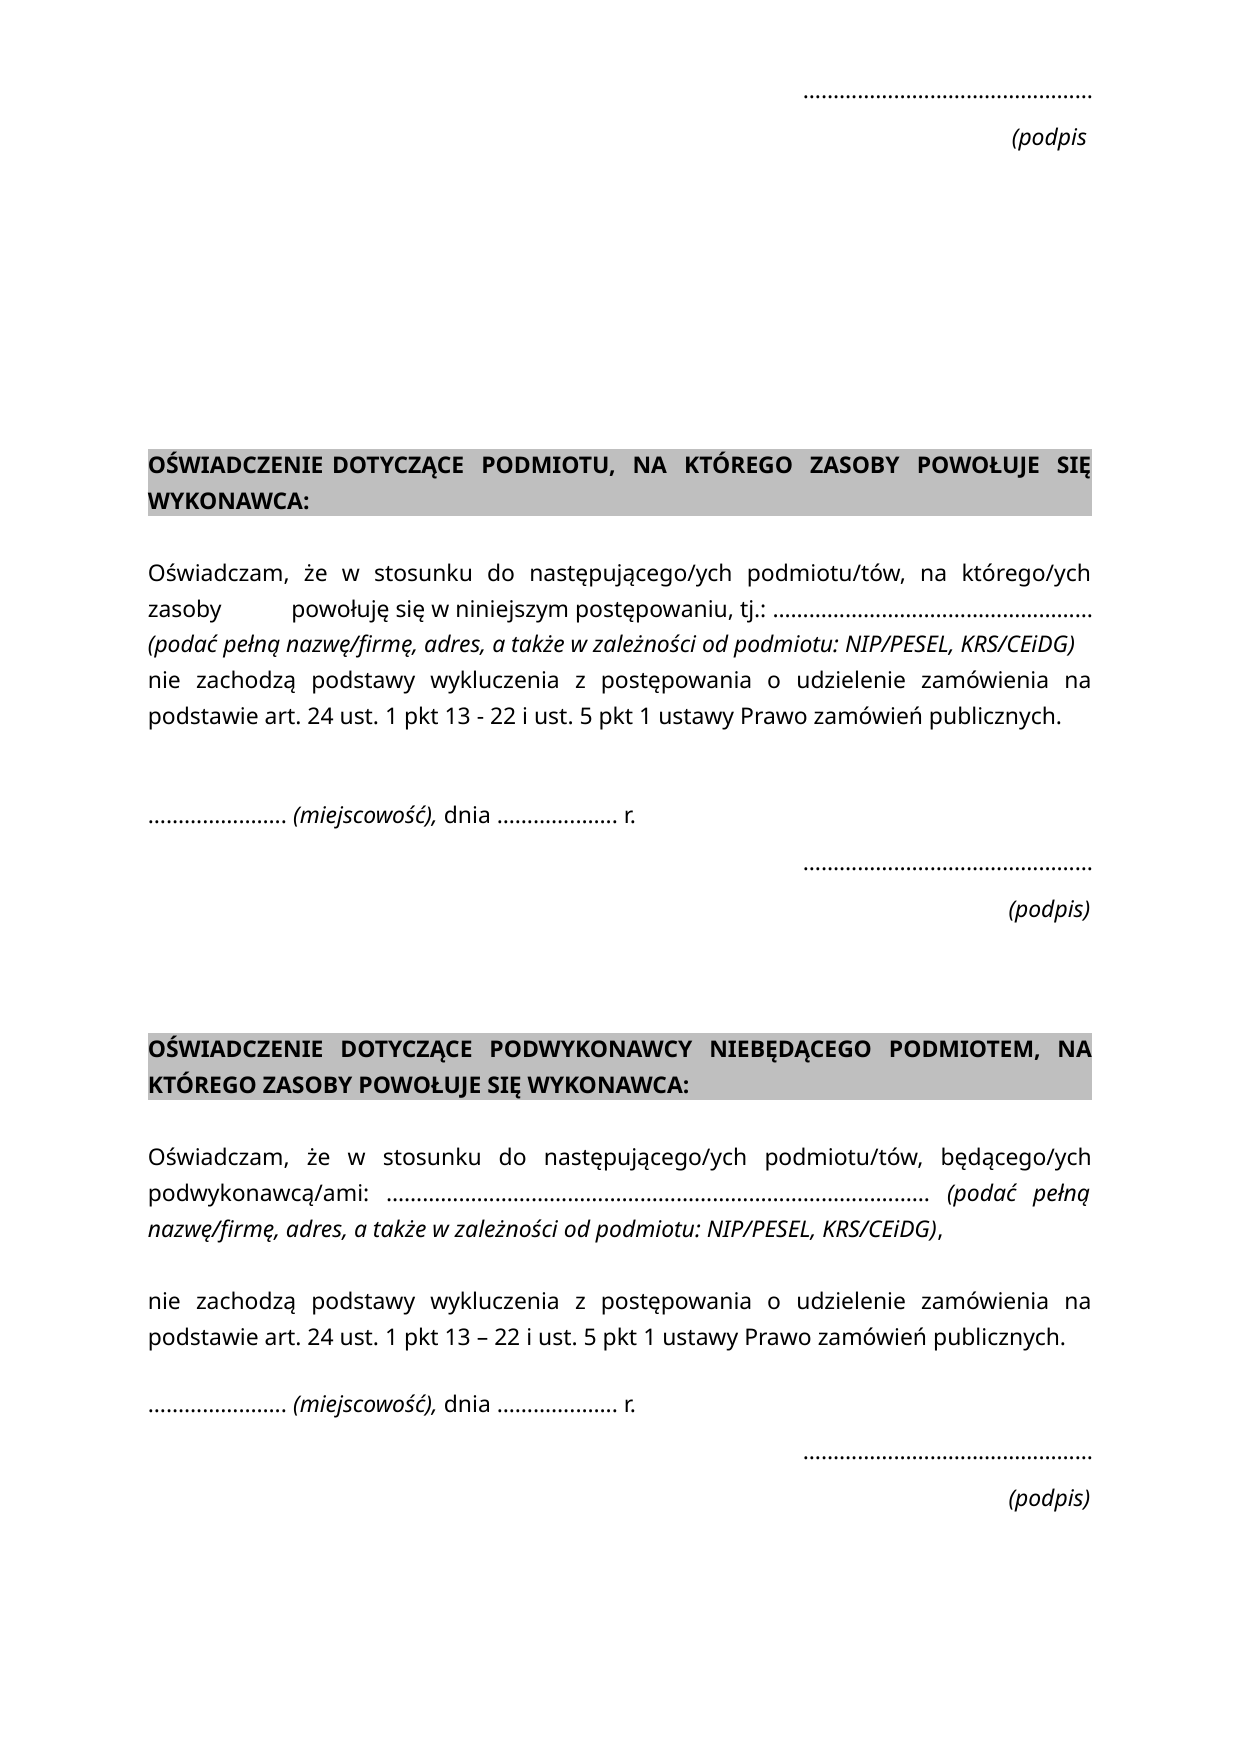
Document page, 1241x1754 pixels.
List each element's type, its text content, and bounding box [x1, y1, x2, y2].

text Oświadczam, że w stosunku do następującego/ych podmiotu/tów, na którego/ych zasoby powołuję się w niniejszym postępowaniu, tj.: ………………………..…………………… (podać pełną nazwę/firmę, adres, a także w zależności od podmiotu: NIP/PESEL, KRS/CEiDG) [148, 557, 1092, 660]
text Oświadczam, że w stosunku do następującego/ych podmiotu/tów, będącego/ych podwykonawcą/ami: ……………………………………………………………………..….…… (podać pełną nazwę/firmę, adres, a także w zależności od podmiotu: NIP/PESEL, KRS/CEiDG), [148, 1141, 1092, 1244]
text OŚWIADCZENIE DOTYCZĄCE PODMIOTU, NA KTÓREGO ZASOBY POWOŁUJE SIĘ WYKONAWCA: [148, 449, 1092, 516]
text nie zachodzą podstawy wykluczenia z postępowania o udzielenie zamówienia na podstawie art. 24 ust. 1 pkt 13 – 22 i ust. 5 pkt 1 ustawy Prawo zamówień publicznych. [148, 1285, 1092, 1352]
text ………………………………………… [148, 74, 1092, 105]
text (podpis [738, 121, 1092, 152]
text …………….……. (miejscowość), dnia ………….……. r. [148, 1388, 1092, 1419]
text OŚWIADCZENIE DOTYCZĄCE PODWYKONAWCY NIEBĘDĄCEGO PODMIOTEM, NA KTÓREGO ZASOBY POWOŁUJE SIĘ WYKONAWCA: [148, 1033, 1092, 1100]
text …………….……. (miejscowość), dnia ………….……. r. [148, 799, 1092, 830]
text ………………………………………… (podpis) [148, 846, 1092, 924]
text nie zachodzą podstawy wykluczenia z postępowania o udzielenie zamówienia na podstawie art. 24 ust. 1 pkt 13 - 22 i ust. 5 pkt 1 ustawy Prawo zamówień publicznych. [148, 664, 1092, 732]
text ………………………………………… (podpis) [148, 1435, 1092, 1513]
